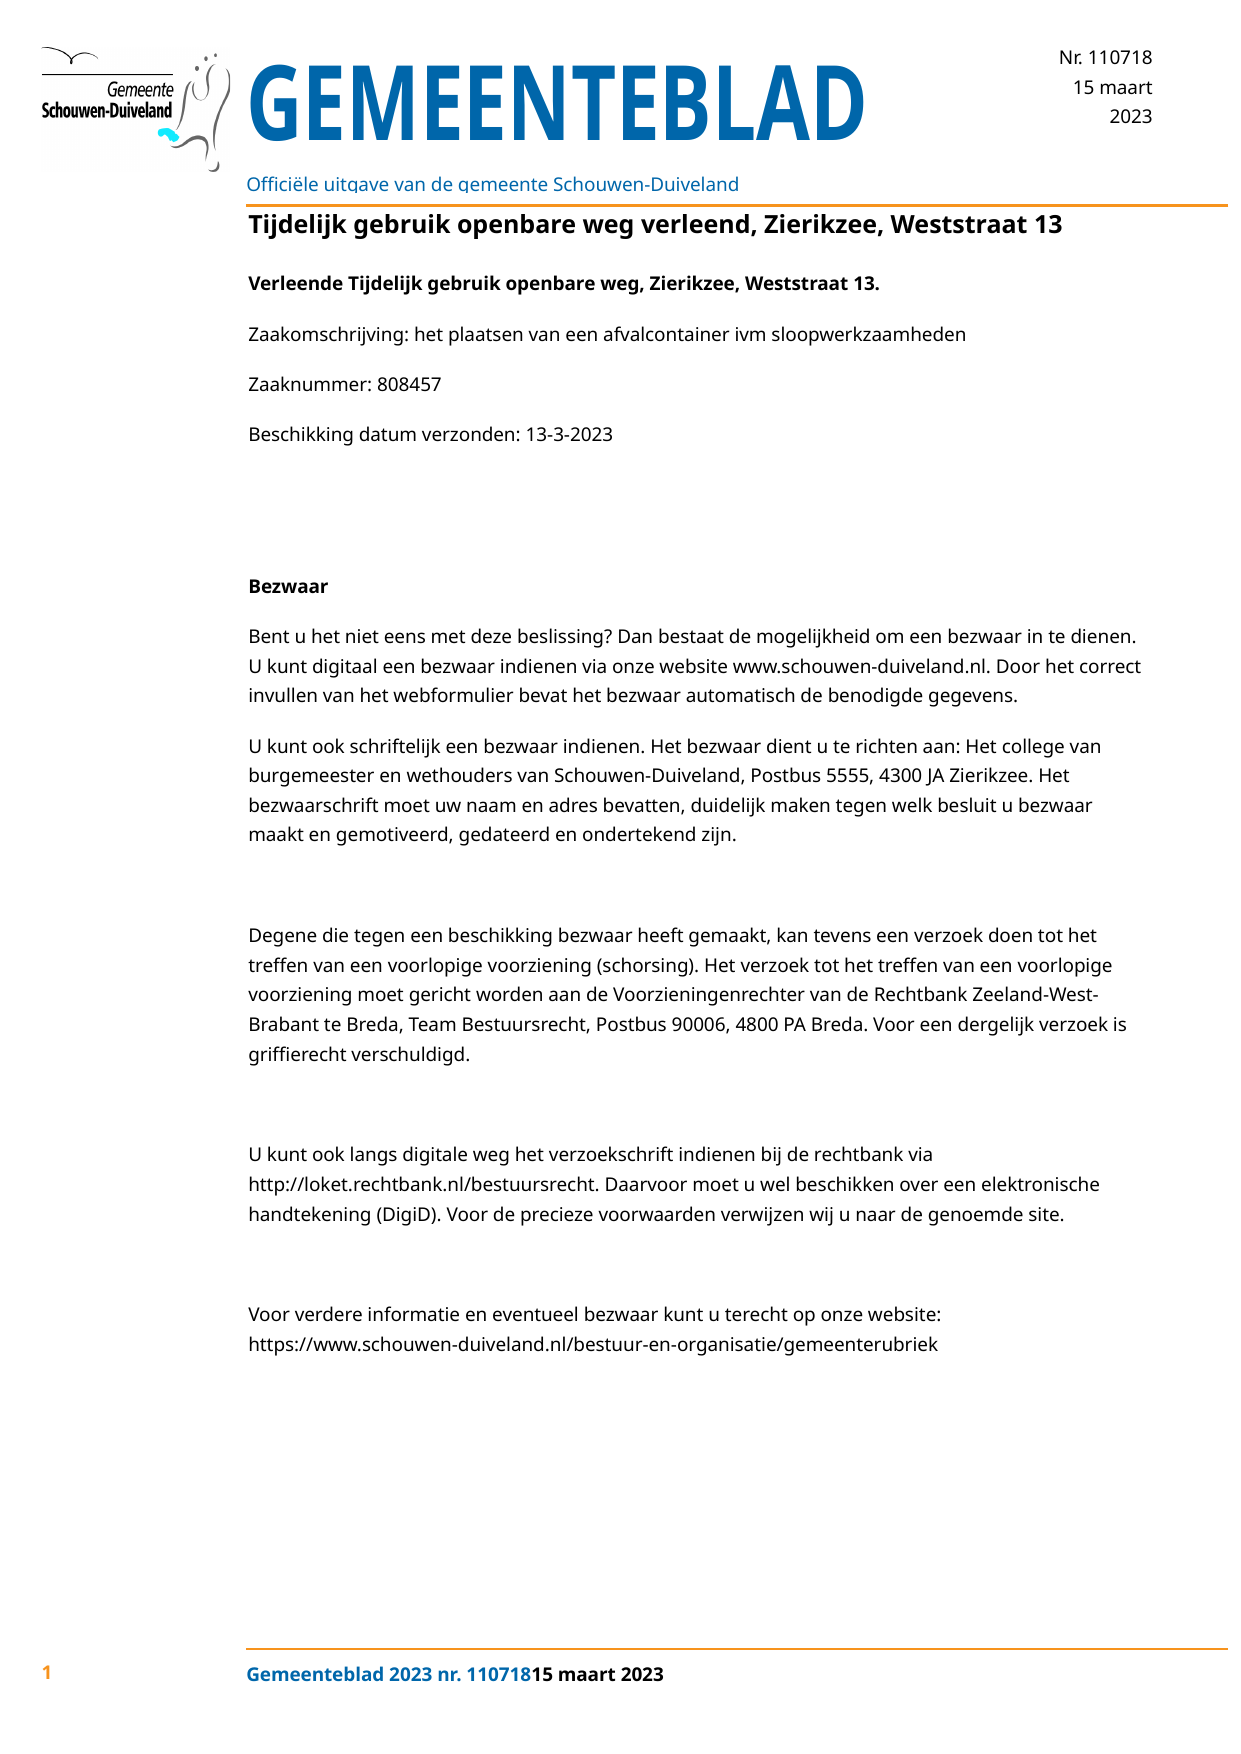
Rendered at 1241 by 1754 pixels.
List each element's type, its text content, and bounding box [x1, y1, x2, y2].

text Beschikking datum verzonden: 13-3-2023 [248, 422, 1152, 447]
text U kunt ook langs digitale weg het verzoekschrift indienen bij de rechtbank via http://loket.rechtbank.nl/bestuursrecht. Daarvoor moet u wel beschikken over een elektronische handtekening (DigiD). Voor de precieze voorwaarden verwijzen wij u naar de genoemde site. [248, 1142, 1152, 1226]
text Voor verdere informatie en eventueel bezwaar kunt u terecht op onze website: https://www.schouwen-duiveland.nl/bestuur-en-organisatie/gemeenterubriek [248, 1302, 1152, 1357]
text Zaakomschrijving: het plaatsen van een afvalcontainer ivm sloopwerkzaamheden [248, 321, 1152, 346]
text U kunt ook schriftelijk een bezwaar indienen. Het bezwaar dient u te richten aan: Het college van burgemeester en wethouders van Schouwen-Duiveland, Postbus 5555, 4300 JA Zierikzee. Het bezwaarschrift moet uw naam en adres bevatten, duidelijk maken tegen welk besluit u bezwaar maakt en gemotiveerd, gedateerd en ondertekend zijn. [248, 733, 1152, 847]
text Bent u het niet eens met deze beslissing? Dan bestaat de mogelijkheid om een bezwaar in te dienen. U kunt digitaal een bezwaar indienen via onze website www.schouwen-duiveland.nl. Door het correct invullen van het webformulier bevat het bezwaar automatisch de benodigde gegevens. [248, 623, 1152, 708]
picture [41, 47, 231, 172]
text Tijdelijk gebruik openbare weg verleend, Zierikzee, Weststraat 13 [248, 207, 1152, 241]
text Verleende Tijdelijk gebruik openbare weg, Zierikzee, Weststraat 13. [248, 270, 1152, 296]
text Zaaknummer: 808457 [248, 371, 1152, 397]
text Degene die tegen een beschikking bezwaar heeft gemaakt, kan tevens een verzoek doen tot het treffen van een voorlopige voorziening (schorsing). Het verzoek tot het treffen van een voorlopige voorziening moet gericht worden aan de Voorzieningenrechter van de Rechtbank Zeeland-West-Brabant te Breda, Team Bestuursrecht, Postbus 90006, 4800 PA Breda. Voor een dergelijk verzoek is griffierecht verschuldigd. [248, 922, 1152, 1066]
text Bezwaar [248, 573, 1152, 598]
